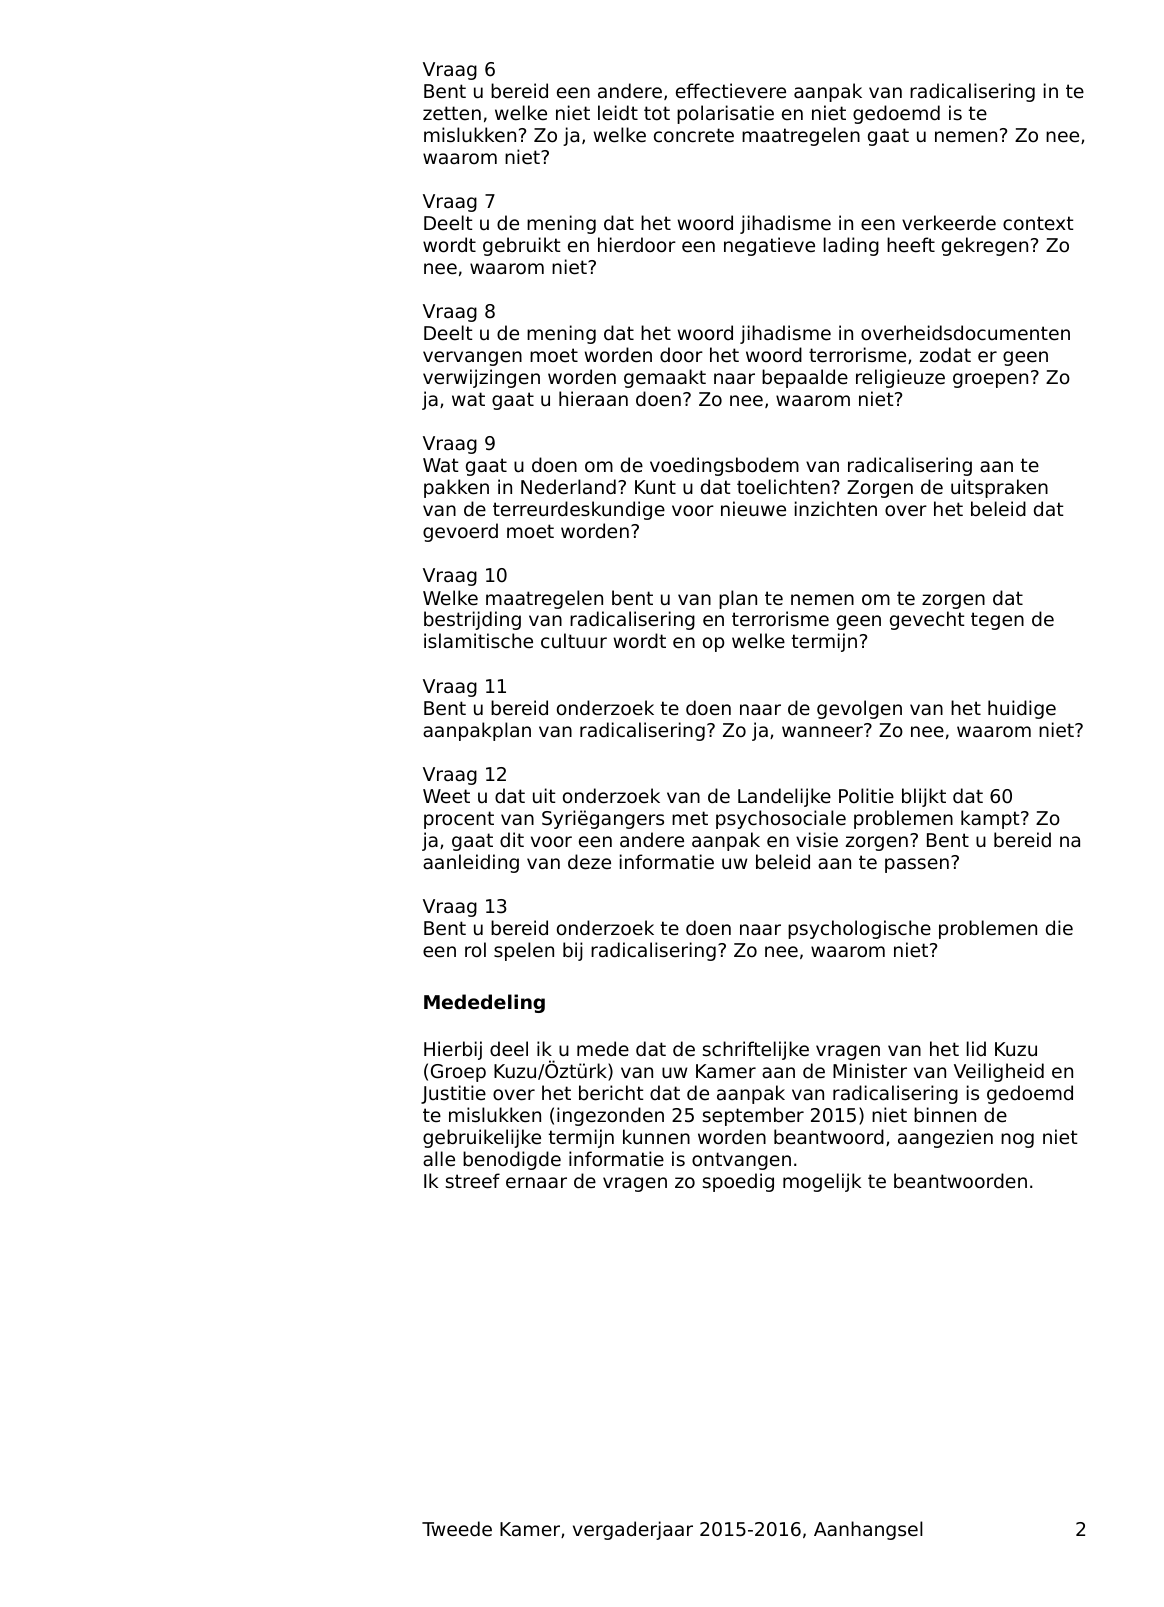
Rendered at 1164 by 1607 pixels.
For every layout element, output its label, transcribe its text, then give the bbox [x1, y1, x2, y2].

text Bent u bereid onderzoek te doen naar de gevolgen van het huidige aanpakplan van radicalisering? Zo ja, wanneer? Zo nee, waarom niet? [422, 697, 1087, 741]
text Welke maatregelen bent u van plan te nemen om te zorgen dat bestrijding van radicalisering en terrorisme geen gevecht tegen de islamitische cultuur wordt en op welke termijn? [422, 587, 1087, 653]
text Deelt u de mening dat het woord jihadisme in een verkeerde context wordt gebruikt en hierdoor een negatieve lading heeft gekregen? Zo nee, waarom niet? [422, 213, 1087, 279]
text Vraag 10 [422, 565, 1087, 587]
text Weet u dat uit onderzoek van de Landelijke Politie blijkt dat 60 procent van Syriëgangers met psychosociale problemen kampt? Zo ja, gaat dit voor een andere aanpak en visie zorgen? Bent u bereid na aanleiding van deze informatie uw beleid aan te passen? [422, 786, 1087, 873]
text Bent u bereid een andere, effectievere aanpak van radicalisering in te zetten, welke niet leidt tot polarisatie en niet gedoemd is te mislukken? Zo ja, welke concrete maatregelen gaat u nemen? Zo nee, waarom niet? [422, 81, 1087, 169]
text Wat gaat u doen om de voedingsbodem van radicalisering aan te pakken in Nederland? Kunt u dat toelichten? Zorgen de uitspraken van de terreurdeskundige voor nieuwe inzichten over het beleid dat gevoerd moet worden? [422, 455, 1087, 543]
text Vraag 9 [422, 433, 1087, 455]
text Vraag 12 [422, 764, 1087, 786]
text Deelt u de mening dat het woord jihadisme in overheidsdocumenten vervangen moet worden door het woord terrorisme, zodat er geen verwijzingen worden gemaakt naar bepaalde religieuze groepen? Zo ja, wat gaat u hieraan doen? Zo nee, waarom niet? [422, 323, 1087, 411]
text Hierbij deel ik u mede dat de schriftelijke vragen van het lid Kuzu (Groep Kuzu/Öztürk) van uw Kamer aan de Minister van Veiligheid en Justitie over het bericht dat de aanpak van radicalisering is gedoemd te mislukken (ingezonden 25 september 2015) niet binnen de gebruikelijke termijn kunnen worden beantwoord, aangezien nog niet alle benodigde informatie is ontvangen. [422, 1039, 1087, 1171]
text Vraag 7 [422, 191, 1087, 213]
text Vraag 6 [422, 59, 1087, 81]
text Vraag 11 [422, 676, 1087, 697]
text Vraag 8 [422, 301, 1087, 323]
text Ik streef ernaar de vragen zo spoedig mogelijk te beantwoorden. [422, 1171, 1087, 1192]
subtitle Mededeling [422, 992, 1087, 1014]
text Bent u bereid onderzoek te doen naar psychologische problemen die een rol spelen bij radicalisering? Zo nee, waarom niet? [422, 918, 1087, 962]
text Vraag 13 [422, 896, 1087, 918]
